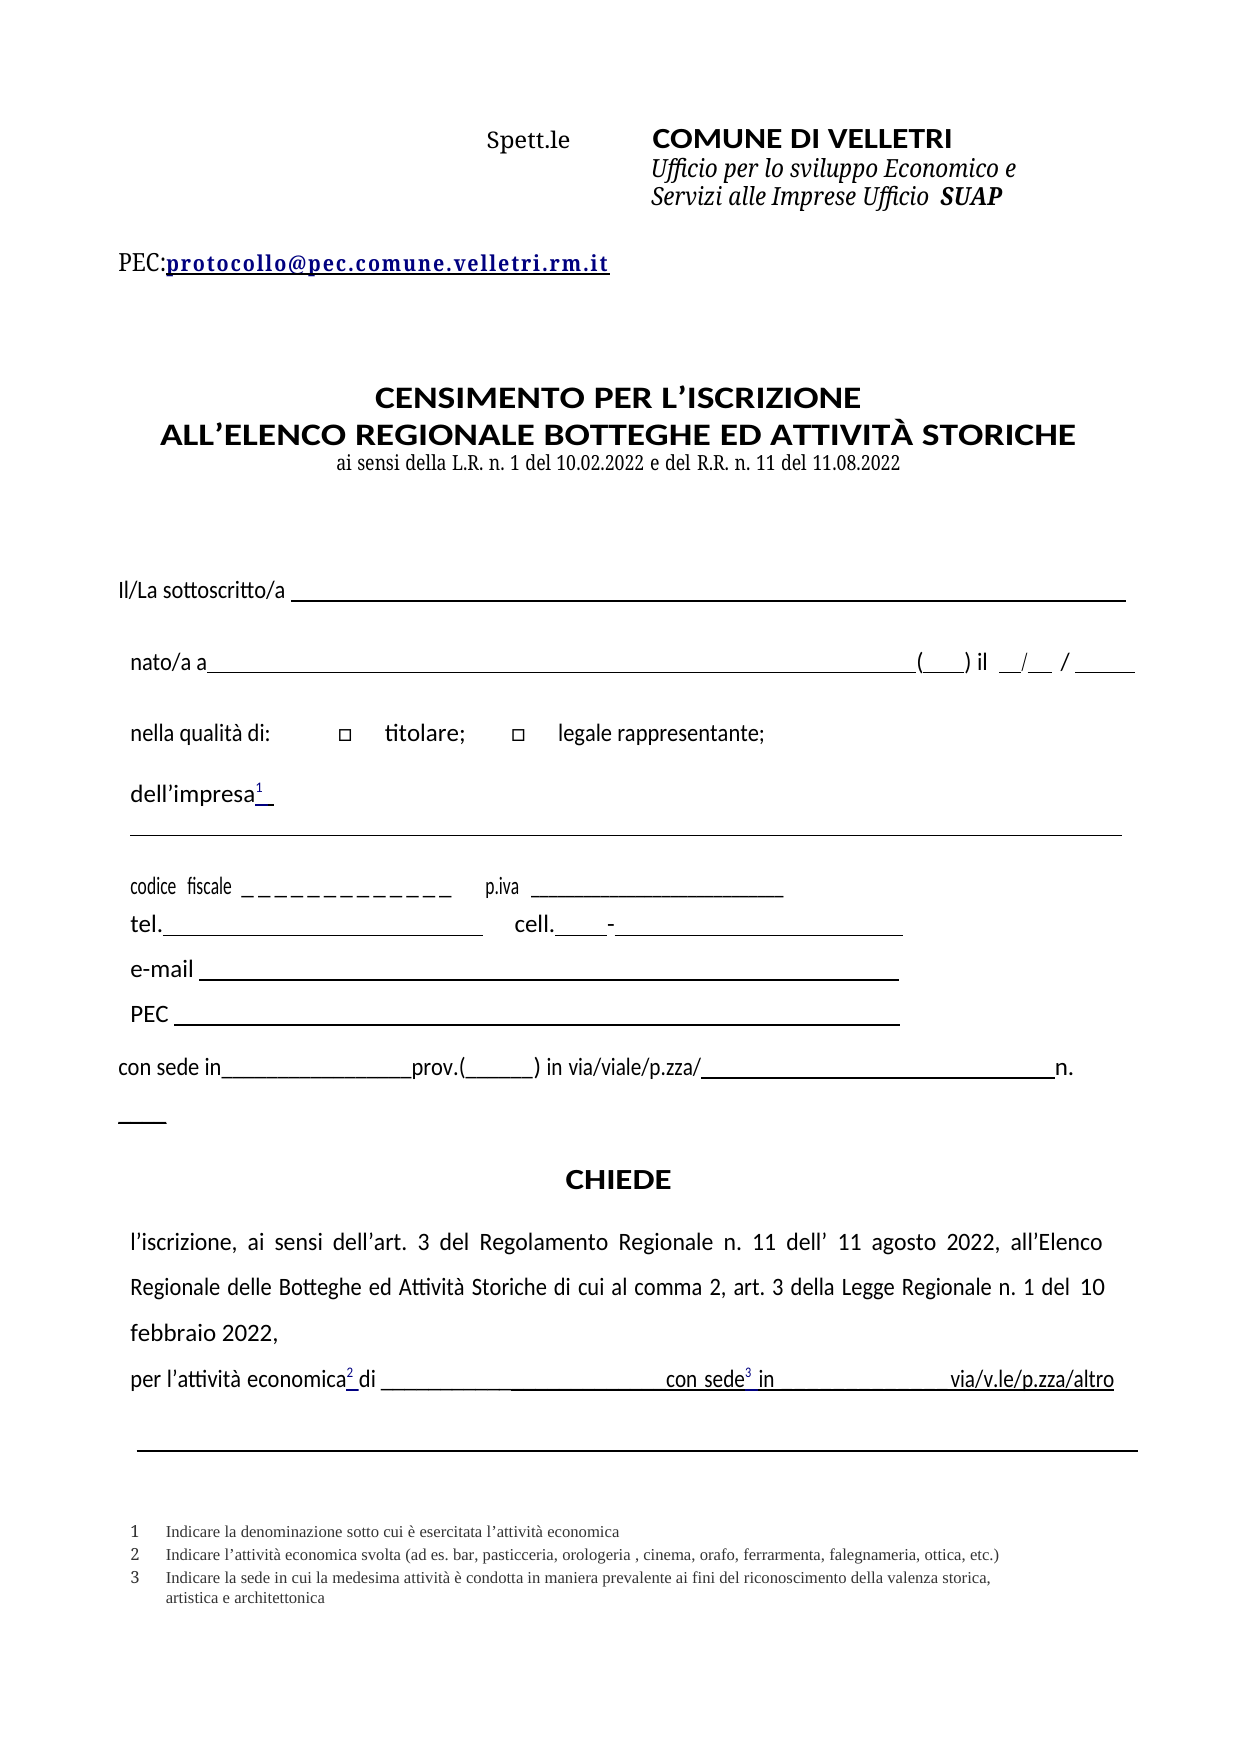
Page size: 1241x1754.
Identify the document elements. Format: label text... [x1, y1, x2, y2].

text dell’impresa1 [130, 778, 1122, 835]
text ai sensi della L.R. n. 1 del 10.02.2022 e del R.R. n. 11 del 11.08.2022 [118, 452, 1118, 475]
text e-mail [130, 953, 1122, 984]
text per l’attività economica2 di ________________________con sede3 in _____________via/v.le/p.zza/altro [130, 1363, 1122, 1393]
text nato/a a ( ) il / / [130, 646, 1122, 676]
text codice fiscale _____________ p.iva _____________________________ [130, 871, 1122, 901]
text nella qualità di: □ titolare; □ legale rappresentante; [130, 717, 1122, 747]
text CHIEDE [118, 1161, 1119, 1196]
text l’iscrizione, ai sensi dell’art. 3 del Regolamento Regionale n. 11 dell’ 11 agosto 2022, all’Elenco Regionale delle Botteghe ed Attività Storiche di cui al comma 2, art. 3 della Legge Regionale n. 1 del 10 febbraio 2022, [130, 1226, 1105, 1348]
text Spett.le COMUNE DI VELLETRI [118, 120, 1122, 155]
text Il/La sottoscritto/a [118, 574, 1122, 605]
text PEC:protocollo@pec.comune.velletri.rm.it [118, 211, 1122, 279]
text con sede in_________________prov.(______) in via/viale/p.zza/ n. ____ [118, 1051, 1094, 1127]
text tel. cell. - [130, 909, 1122, 939]
text PEC [130, 998, 1122, 1029]
text Ufficio per lo sviluppo Economico e [118, 155, 1122, 183]
title CENSIMENTO PER L’ISCRIZIONE [118, 379, 1118, 416]
title ALL’ELENCO REGIONALE BOTTEGHE ED ATTIVITÀ STORICHE [118, 416, 1118, 452]
text Servizi alle Imprese Ufficio SUAP [118, 183, 1122, 211]
